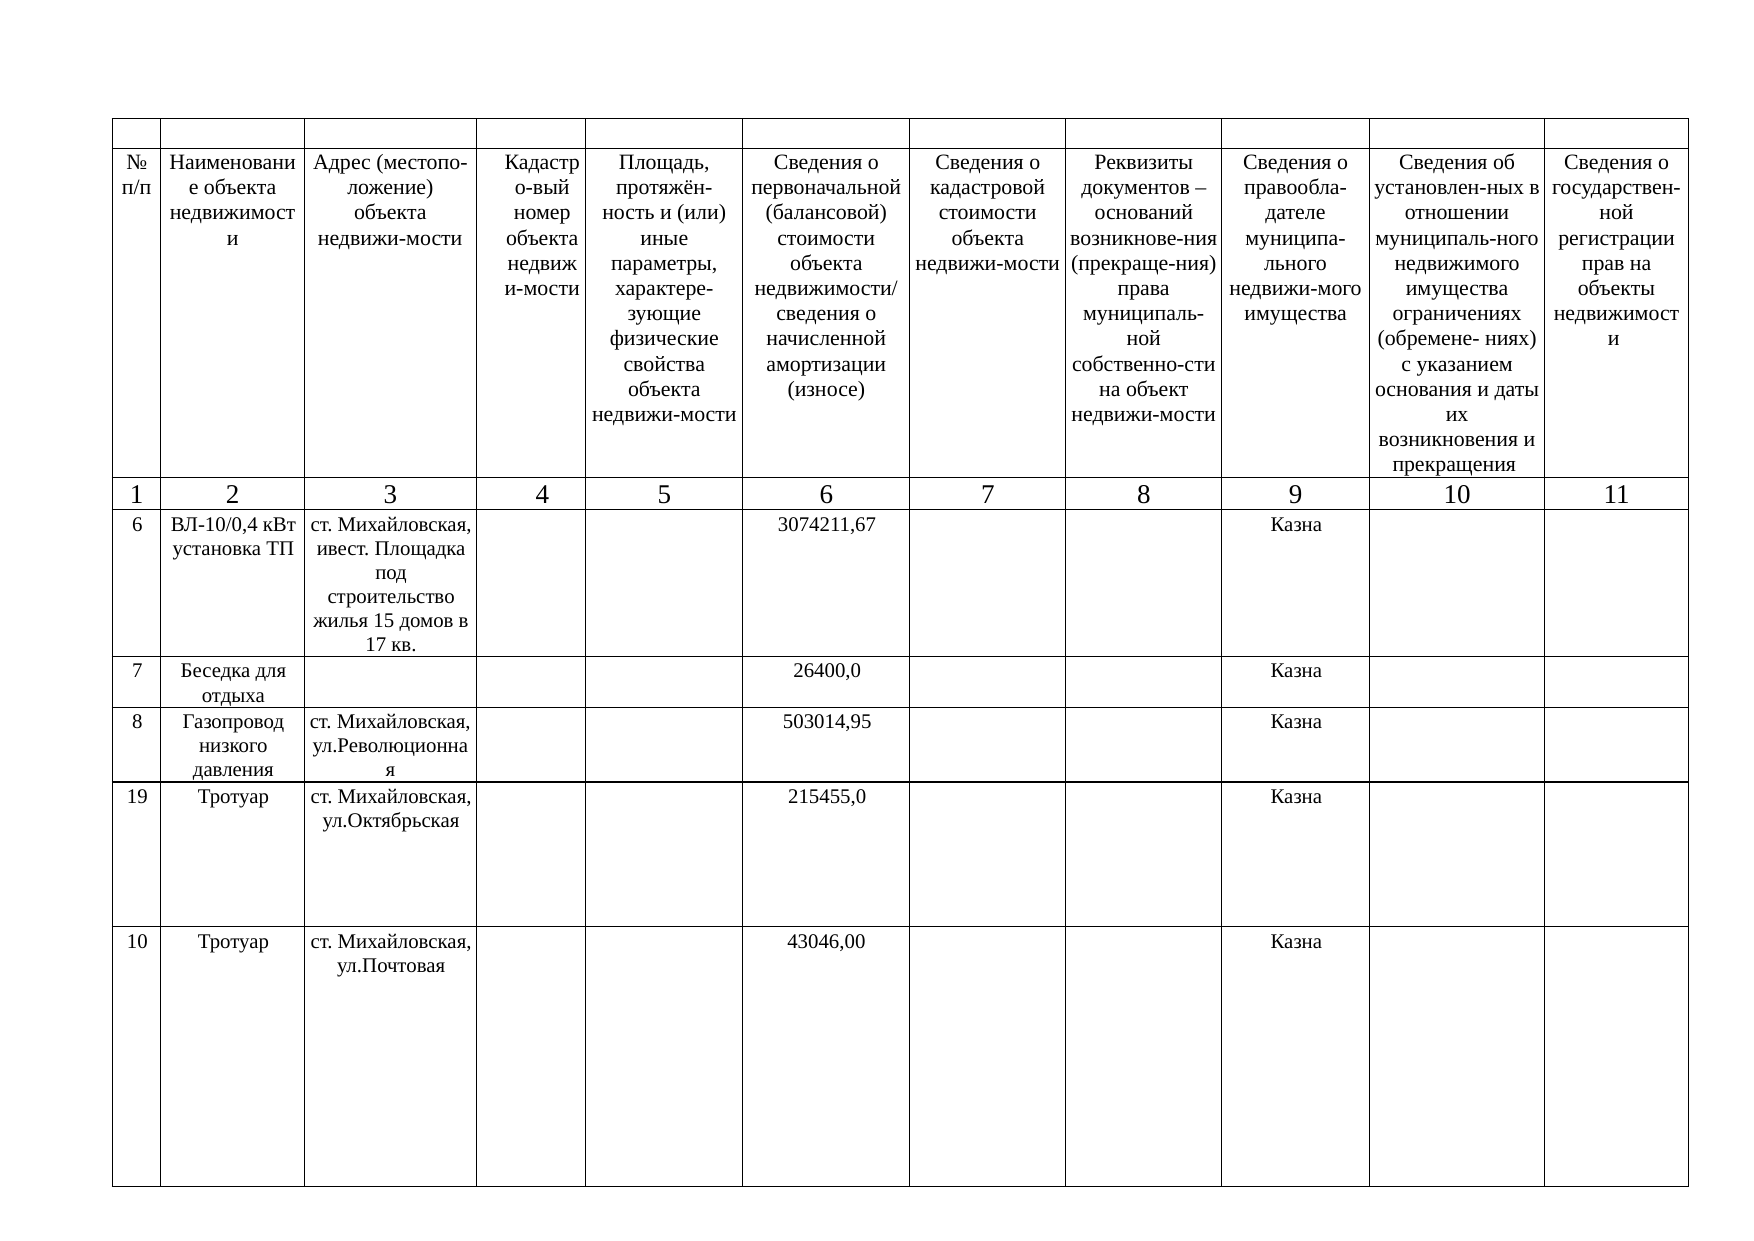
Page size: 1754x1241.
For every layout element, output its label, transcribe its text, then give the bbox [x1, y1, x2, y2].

table_cell Тротуар [161, 783, 304, 926]
table_cell 7 [910, 478, 1065, 509]
table_cell [161, 119, 304, 148]
table_cell Наименование объекта недвижимости [161, 149, 304, 477]
table_cell Сведения о первоначальной (балансовой) стоимости объекта недвижимости/ сведения о начисленной амортизации (износе) [743, 149, 909, 477]
table_cell [1370, 708, 1544, 781]
table_cell [1545, 783, 1688, 926]
table_cell 10 [1370, 478, 1544, 509]
table_cell [1066, 119, 1221, 148]
table_cell 503014,95 [743, 708, 909, 781]
table_cell 9 [1222, 478, 1369, 509]
table_cell 8 [1066, 478, 1221, 509]
table_cell Сведения о кадастровой стоимости объекта недвижи-мости [910, 149, 1065, 477]
table_cell ст. Михайловская, ивест. Площадка под строительство жилья 15 домов в 17 кв. [305, 510, 476, 656]
table_cell [477, 708, 585, 781]
table_cell [113, 119, 160, 148]
table_cell [477, 119, 585, 148]
table_cell [1545, 119, 1688, 148]
table_cell Казна [1222, 510, 1369, 656]
table_cell 11 [1545, 478, 1688, 509]
table_cell ст. Михайловская, ул.Революционная [305, 708, 476, 781]
table_cell [586, 657, 742, 707]
table_cell [1066, 783, 1221, 926]
table_cell [477, 510, 585, 656]
table_cell [1370, 657, 1544, 707]
table_cell [1066, 657, 1221, 707]
table_cell [1222, 119, 1369, 148]
table_cell Сведения о правообла-дателе муниципа-льного недвижи-мого имущества [1222, 149, 1369, 477]
table_cell Казна [1222, 708, 1369, 781]
table_cell 19 [113, 783, 160, 926]
table_cell [1370, 783, 1544, 926]
table_cell [1370, 510, 1544, 656]
table_cell 2 [161, 478, 304, 509]
table_cell ст. Михайловская, ул.Октябрьская [305, 783, 476, 926]
table_cell [477, 927, 585, 1186]
table_cell 8 [113, 708, 160, 781]
table_cell Сведения о государствен-ной регистрации прав на объекты недвижимости [1545, 149, 1688, 477]
table_cell Казна [1222, 657, 1369, 707]
table_cell Казна [1222, 783, 1369, 926]
table_cell [586, 119, 742, 148]
table_cell Тротуар [161, 927, 304, 1186]
table_cell 26400,0 [743, 657, 909, 707]
table_cell 3 [305, 478, 476, 509]
table_cell [1370, 927, 1544, 1186]
table_cell [910, 119, 1065, 148]
table_cell [743, 119, 909, 148]
table_cell 3074211,67 [743, 510, 909, 656]
table_cell 6 [743, 478, 909, 509]
table_cell [1066, 708, 1221, 781]
table_cell [1545, 657, 1688, 707]
table_cell 1 [113, 478, 160, 509]
table_cell [477, 657, 585, 707]
table_cell ст. Михайловская, ул.Почтовая [305, 927, 476, 1186]
table_cell 215455,0 [743, 783, 909, 926]
table_cell [586, 783, 742, 926]
table_cell ВЛ-10/0,4 кВт установка ТП [161, 510, 304, 656]
table_cell 10 [113, 927, 160, 1186]
table_cell 5 [586, 478, 742, 509]
table_cell № п/п [113, 149, 160, 477]
table_cell Сведения об установлен-ных в отношении муниципаль-ного недвижимого имущества ограничениях (обремене- ниях) с указанием основания и даты их возникновения и прекращения [1370, 149, 1544, 477]
table_cell [1066, 927, 1221, 1186]
table_cell [1545, 708, 1688, 781]
table_cell 4 [477, 478, 585, 509]
table_cell [1066, 510, 1221, 656]
table_cell [586, 708, 742, 781]
table_cell 7 [113, 657, 160, 707]
table_cell [586, 510, 742, 656]
table_cell Беседка для отдыха [161, 657, 304, 707]
table_cell Газопровод низкого давления [161, 708, 304, 781]
table_cell Площадь, протяжён-ность и (или) иные параметры, характере-зующие физические свойства объекта недвижи-мости [586, 149, 742, 477]
table_cell [1370, 119, 1544, 148]
table_cell Кадастро-вый номер объекта недвижи-мости [477, 149, 585, 477]
table_cell [305, 657, 476, 707]
table_cell [910, 783, 1065, 926]
table_cell [477, 783, 585, 926]
table_cell [1545, 510, 1688, 656]
table_cell Реквизиты документов – оснований возникнове-ния (прекраще-ния) права муниципаль-ной собственно-сти на объект недвижи-мости [1066, 149, 1221, 477]
table_cell [305, 119, 476, 148]
table_cell [1545, 927, 1688, 1186]
table_cell 43046,00 [743, 927, 909, 1186]
table_cell Казна [1222, 927, 1369, 1186]
table_cell [910, 927, 1065, 1186]
table_cell [910, 708, 1065, 781]
table_cell Адрес (местопо-ложение) объекта недвижи-мости [305, 149, 476, 477]
table_cell [910, 510, 1065, 656]
table_cell [586, 927, 742, 1186]
table_cell [910, 657, 1065, 707]
table_cell 6 [113, 510, 160, 656]
